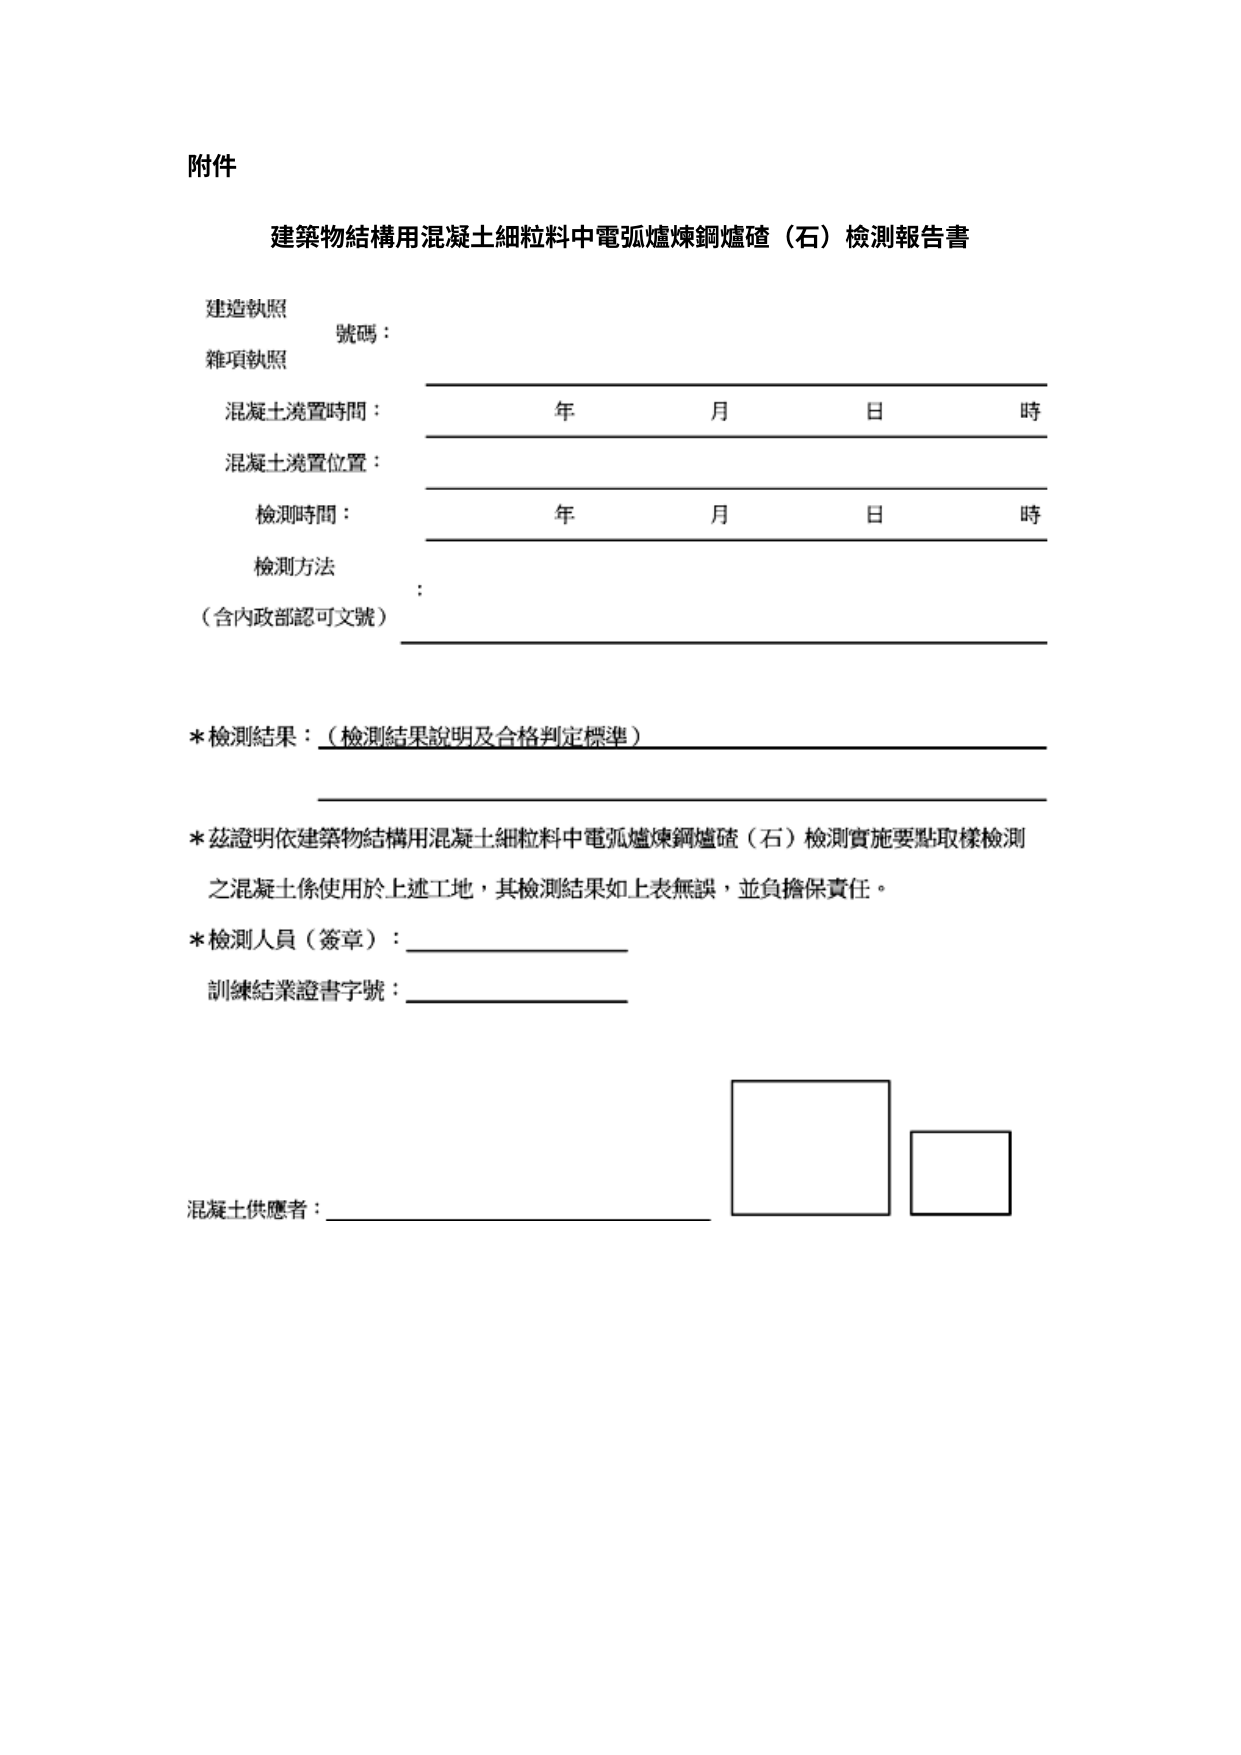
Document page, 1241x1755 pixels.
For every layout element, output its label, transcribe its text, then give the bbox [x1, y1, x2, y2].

text 建築物結構用混凝土細粒料中電弧爐煉鋼爐碴（石）檢測報告書 [270, 218, 1066, 254]
text 附件 [187, 146, 1066, 183]
